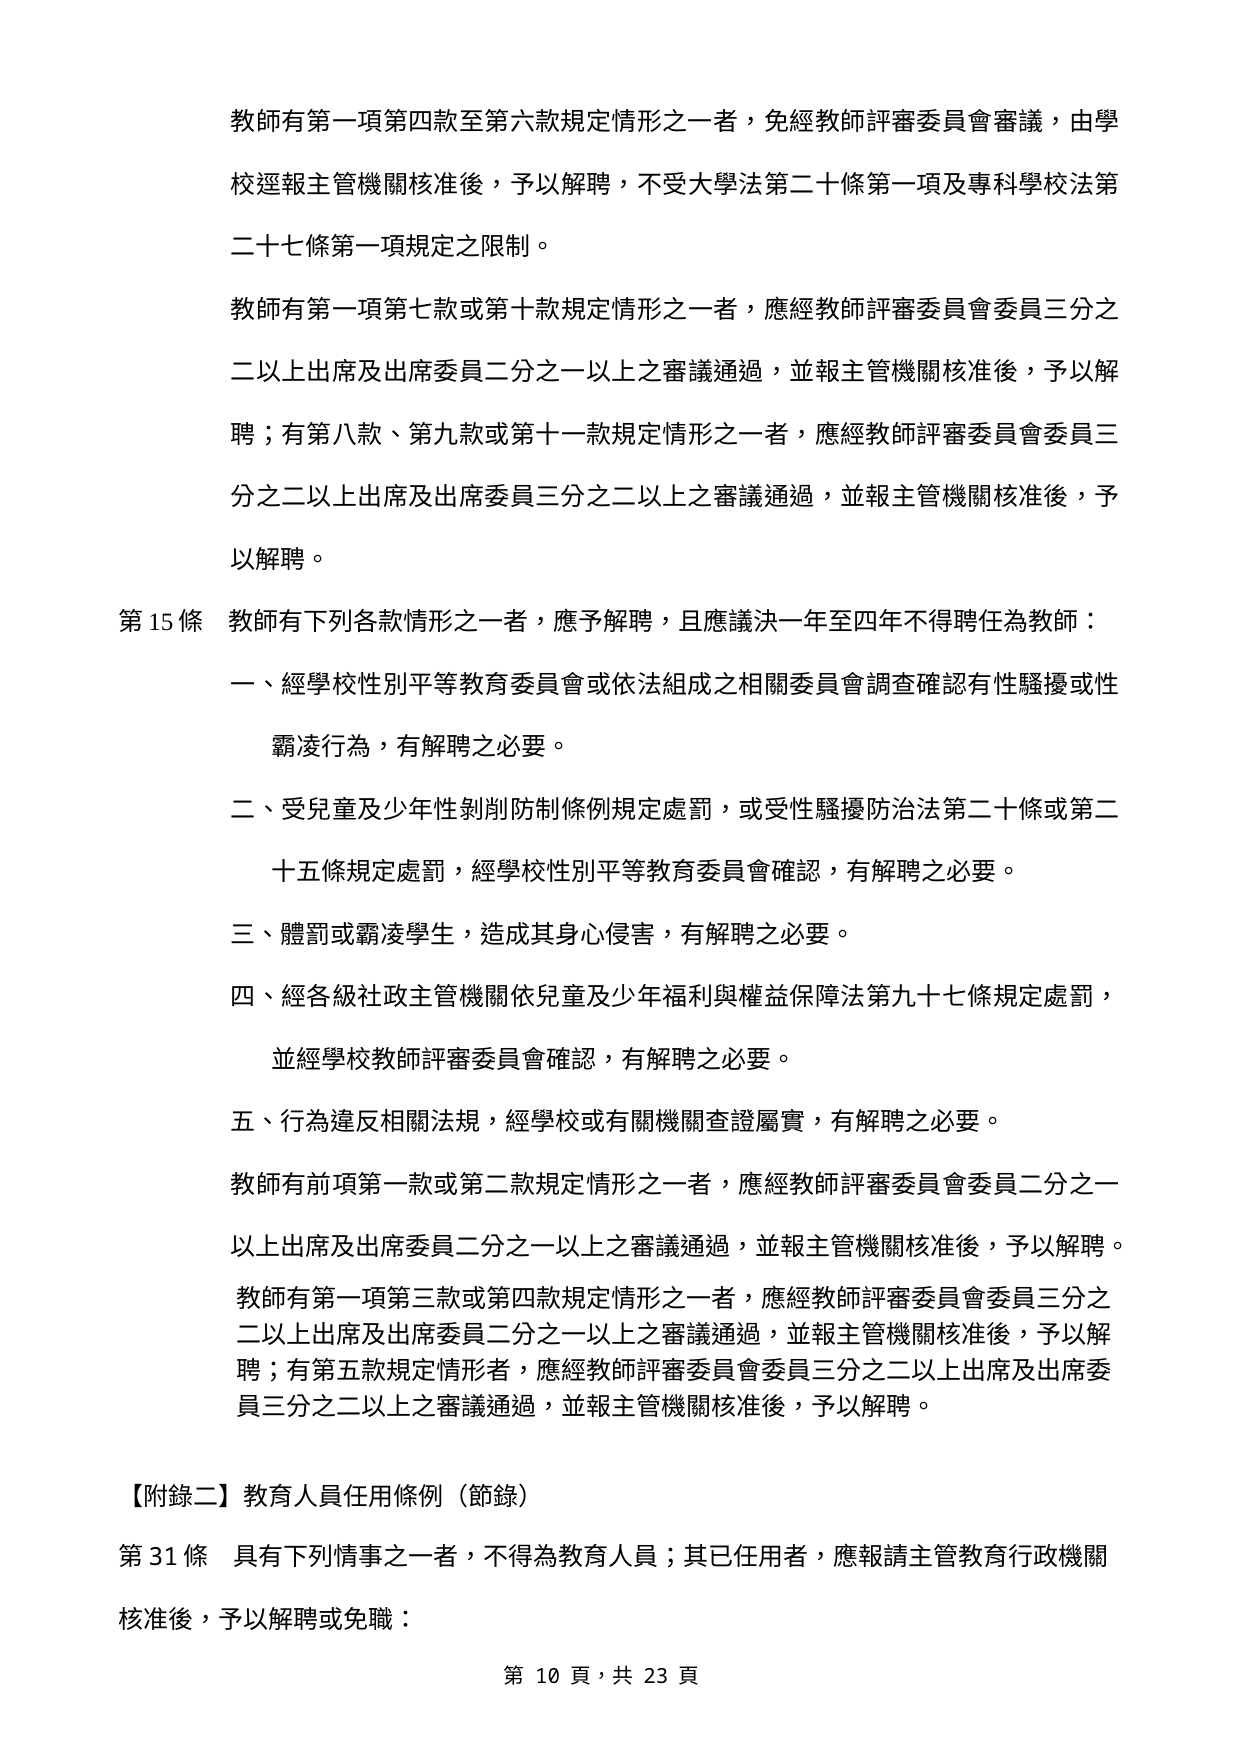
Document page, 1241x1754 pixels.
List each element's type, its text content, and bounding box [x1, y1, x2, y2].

text 三、體罰或霸凌學生，造成其身心侵害，有解聘之必要。 [230, 891, 1122, 953]
text 【附錄二】教育人員任用條例（節錄） [118, 1477, 1122, 1513]
text 教師有第一項第三款或第四款規定情形之一者，應經教師評審委員會委員三分之二以上出席及出席委員二分之一以上之審議通過，並報主管機關核准後，予以解聘；有第五款規定情形者，應經教師評審委員會委員三分之二以上出席及出席委員三分之二以上之審議通過，並報主管機關核准後，予以解聘。 [236, 1278, 1122, 1423]
text 四、經各級社政主管機關依兒童及少年福利與權益保障法第九十七條規定處罰，並經學校教師評審委員會確認，有解聘之必要。 [230, 953, 1122, 1078]
text 第15條 教師有下列各款情形之一者，應予解聘，且應議決一年至四年不得聘任為教師： [118, 578, 1122, 641]
text 教師有第一項第七款或第十款規定情形之一者，應經教師評審委員會委員三分之二以上出席及出席委員二分之一以上之審議通過，並報主管機關核准後，予以解聘；有第八款、第九款或第十一款規定情形之一者，應經教師評審委員會委員三分之二以上出席及出席委員三分之二以上之審議通過，並報主管機關核准後，予以解聘。 [230, 266, 1122, 578]
text 第31條 具有下列情事之一者，不得為教育人員；其已任用者，應報請主管教育行政機關核准後，予以解聘或免職： [118, 1513, 1122, 1638]
text 教師有第一項第四款至第六款規定情形之一者，免經教師評審委員會審議，由學校逕報主管機關核准後，予以解聘，不受大學法第二十條第一項及專科學校法第二十七條第一項規定之限制。 [230, 78, 1122, 266]
text 二、受兒童及少年性剝削防制條例規定處罰，或受性騷擾防治法第二十條或第二十五條規定處罰，經學校性別平等教育委員會確認，有解聘之必要。 [230, 766, 1122, 891]
text 五、行為違反相關法規，經學校或有關機關查證屬實，有解聘之必要。 [230, 1078, 1122, 1141]
text 教師有前項第一款或第二款規定情形之一者，應經教師評審委員會委員二分之一以上出席及出席委員二分之一以上之審議通過，並報主管機關核准後，予以解聘。 [230, 1141, 1122, 1266]
text 一、經學校性別平等教育委員會或依法組成之相關委員會調查確認有性騷擾或性霸凌行為，有解聘之必要。 [230, 641, 1122, 766]
